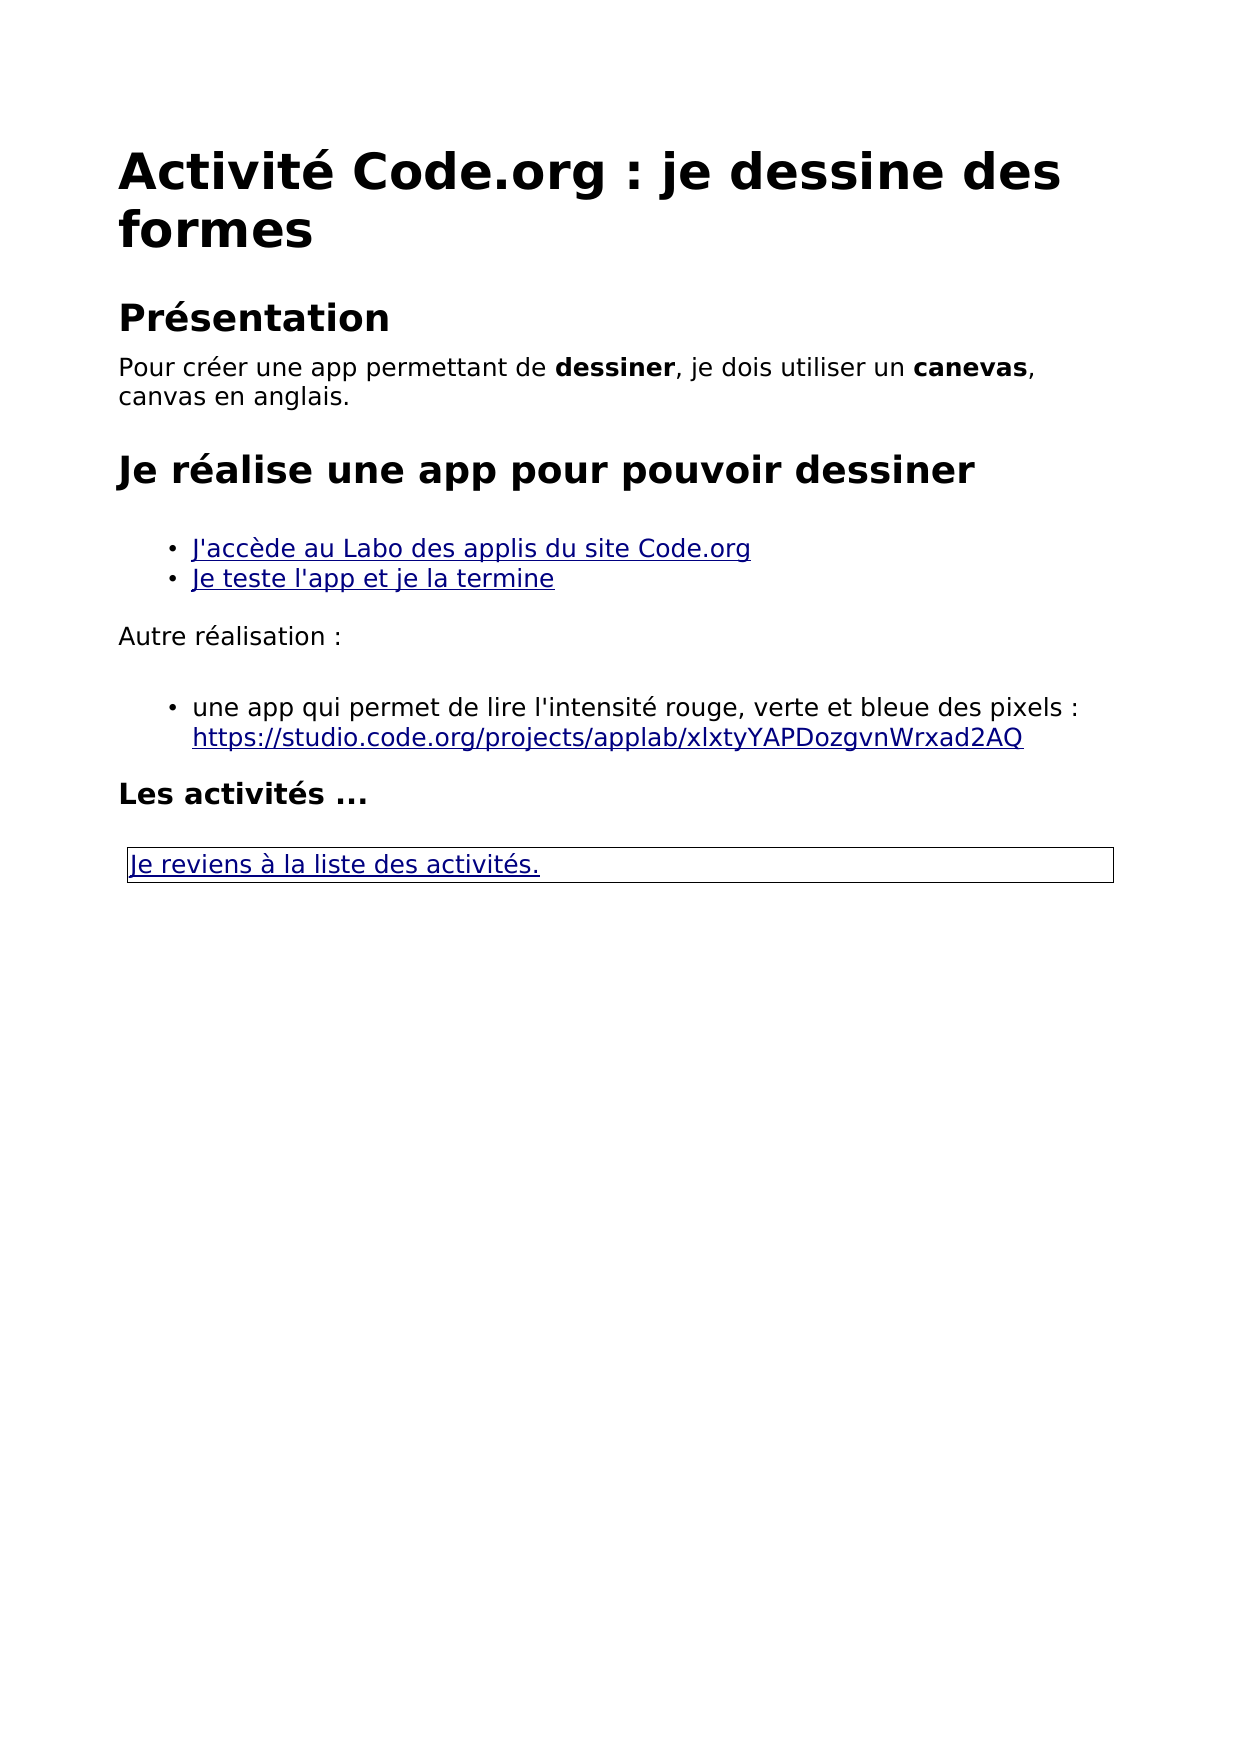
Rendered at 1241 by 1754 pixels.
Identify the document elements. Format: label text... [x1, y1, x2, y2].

text Autre réalisation : [118, 622, 1122, 652]
list une app qui permet de lire l'intensité rouge, verte et bleue des pixels : https://studio.code.org/projects/applab/xlxtyYAPDozgvnWrxad2AQ [177, 694, 1122, 752]
text Pour créer une app permettant de dessiner, je dois utiliser un canevas, canvas en anglais. [118, 353, 1122, 412]
subtitle Activité Code.org : je dessine des formes [118, 143, 1122, 259]
list Je teste l'app et je la termine [177, 564, 1122, 593]
subtitle Je réalise une app pour pouvoir dessiner [118, 449, 1122, 493]
table_header Je reviens à la liste des activités. [128, 848, 1113, 882]
subtitle Présentation [118, 297, 1122, 341]
subtitle Les activités ... [118, 777, 1122, 811]
list J'accède au Labo des applis du site Code.org [177, 535, 1122, 564]
